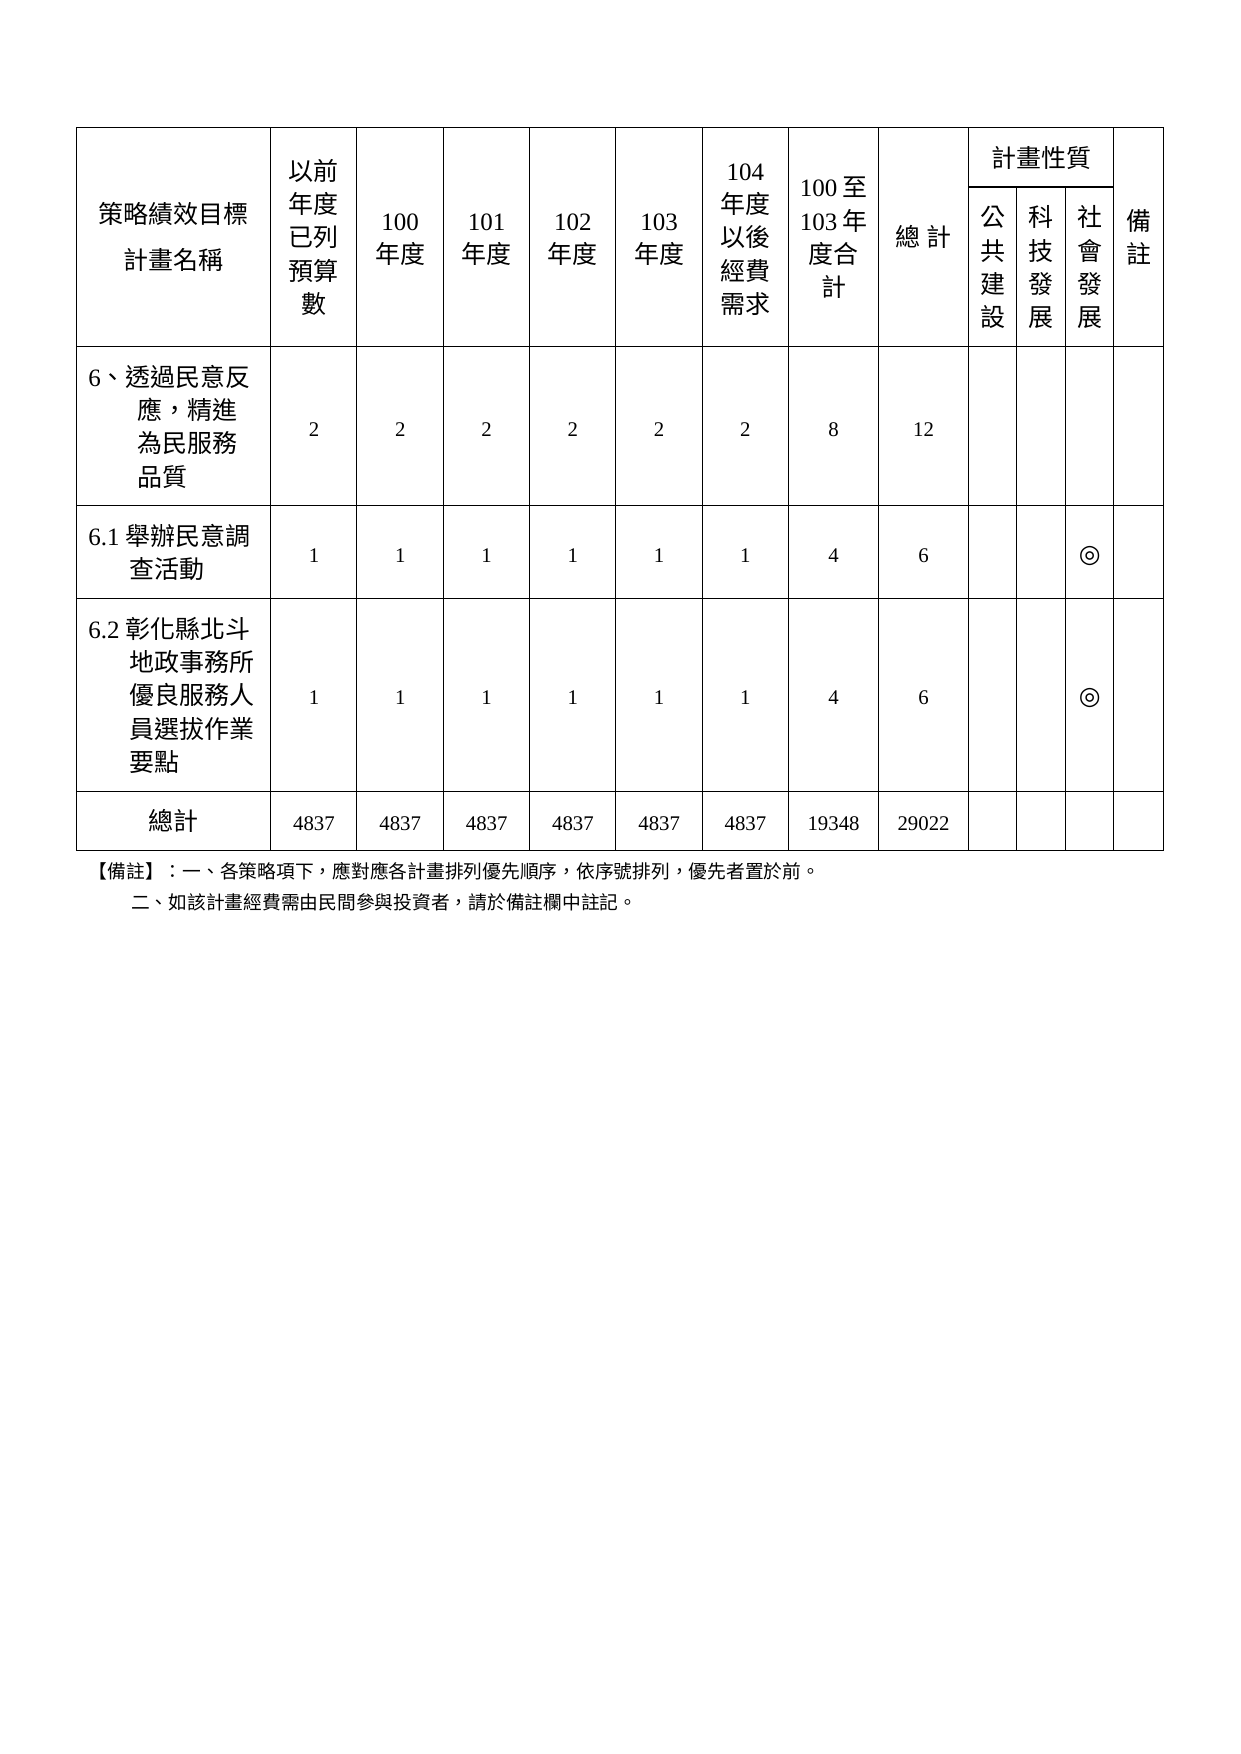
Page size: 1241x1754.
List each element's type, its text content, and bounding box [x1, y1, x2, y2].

table_cell 1 [703, 599, 788, 791]
table_header 備註 [1114, 128, 1163, 346]
table_header 104年度以後經費需求 [703, 128, 788, 346]
table_header 103年度 [616, 128, 702, 346]
table_cell 1 [703, 506, 788, 598]
table_cell 4837 [530, 792, 615, 850]
table_cell [1066, 792, 1113, 850]
table_cell [969, 347, 1016, 505]
table_cell [1114, 792, 1163, 850]
table_header 總 計 [879, 128, 968, 346]
table_header 101年度 [444, 128, 529, 346]
table_cell 4837 [357, 792, 443, 850]
table_cell 透過民意反應，精進為民服務品質 [77, 347, 270, 505]
table_cell [969, 599, 1016, 791]
table_cell 2 [444, 347, 529, 505]
table_cell 6.2 彰化縣北斗地政事務所優良服務人員選拔作業要點 [77, 599, 270, 791]
table_cell 6.1 舉辦民意調查活動 [77, 506, 270, 598]
table_cell 1 [616, 599, 702, 791]
table_cell 4837 [271, 792, 356, 850]
table_cell 12 [879, 347, 968, 505]
table_cell 1 [357, 506, 443, 598]
table_header 以前年度已列預算數 [271, 128, 356, 346]
table_cell 1 [444, 506, 529, 598]
table_cell [1017, 506, 1065, 598]
table_cell 4837 [444, 792, 529, 850]
table_cell 總計 [77, 792, 270, 850]
table_cell 科技發展 [1017, 188, 1065, 346]
table_cell 2 [616, 347, 702, 505]
table_cell 1 [357, 599, 443, 791]
table_header 策略績效目標 計畫名稱 [77, 128, 270, 346]
table_cell [969, 792, 1016, 850]
table_cell 1 [444, 599, 529, 791]
table_cell ◎ [1066, 506, 1113, 598]
table_cell 2 [357, 347, 443, 505]
table_cell 社會發展 [1066, 188, 1113, 346]
table_header 102年度 [530, 128, 615, 346]
table_cell [1017, 792, 1065, 850]
table_cell ◎ [1066, 599, 1113, 791]
table_cell 1 [271, 506, 356, 598]
table_cell 1 [616, 506, 702, 598]
table_cell 1 [530, 599, 615, 791]
table_cell 29022 [879, 792, 968, 850]
table_cell 6 [879, 506, 968, 598]
table_cell [1066, 347, 1113, 505]
table_cell 1 [271, 599, 356, 791]
table_cell 2 [703, 347, 788, 505]
table_cell 19348 [789, 792, 878, 850]
table_cell 2 [271, 347, 356, 505]
table_cell [1114, 347, 1163, 505]
table_cell 1 [530, 506, 615, 598]
table_cell 4837 [703, 792, 788, 850]
table_header 100年度 [357, 128, 443, 346]
table_cell 8 [789, 347, 878, 505]
table_cell [969, 506, 1016, 598]
table_cell 4837 [616, 792, 702, 850]
table_cell 公共建設 [969, 188, 1016, 346]
table_cell 4 [789, 599, 878, 791]
table_cell 2 [530, 347, 615, 505]
text 二、如該計畫經費需由民間參與投資者，請於備註欄中註記。 [88, 895, 1152, 913]
table_cell [1114, 506, 1163, 598]
table_cell 4 [789, 506, 878, 598]
table_cell 6 [879, 599, 968, 791]
table_cell [1114, 599, 1163, 791]
table_header 計畫性質 [969, 128, 1113, 186]
table_header 100至103年度合計 [789, 128, 878, 346]
table_cell [1017, 599, 1065, 791]
table_cell [1017, 347, 1065, 505]
text 【備註】：一、各策略項下，應對應各計畫排列優先順序，依序號排列，優先者置於前。 [88, 863, 1152, 882]
